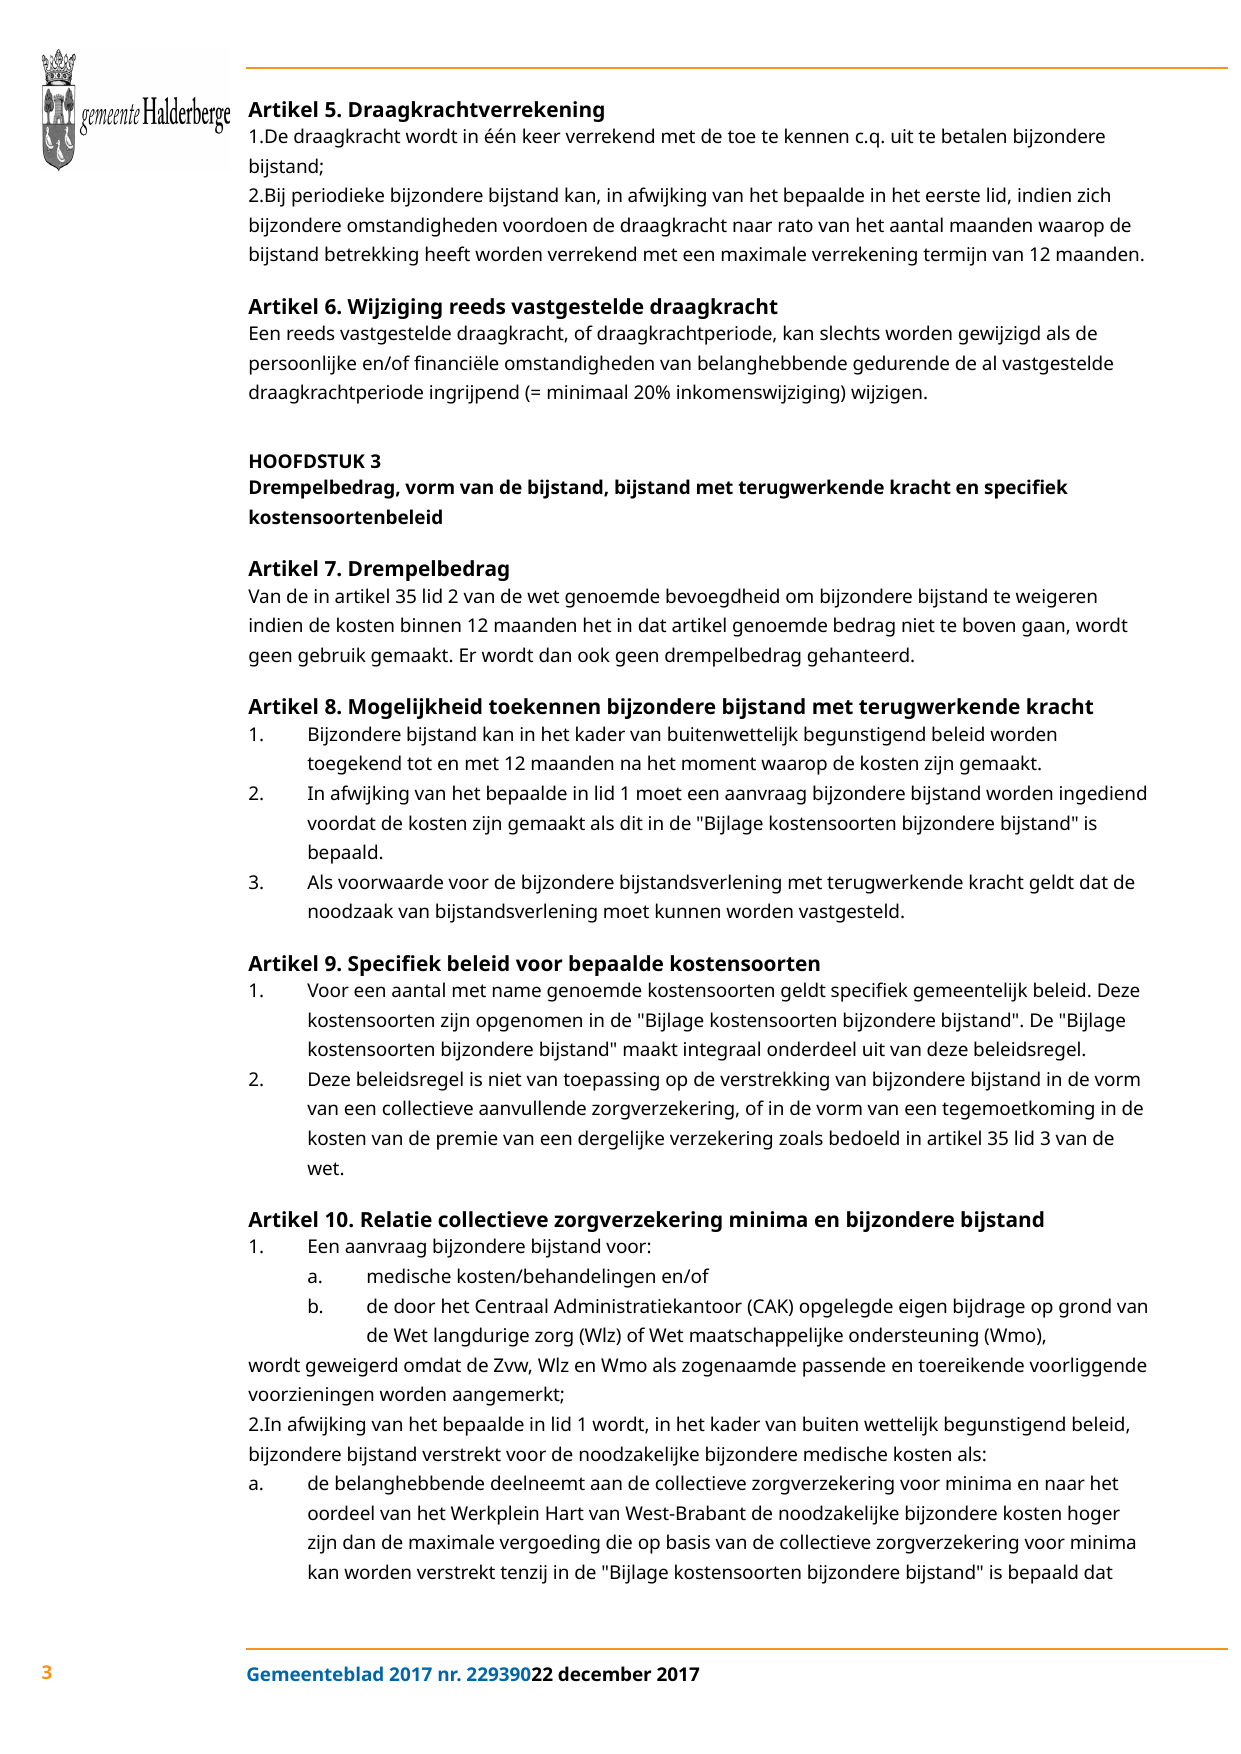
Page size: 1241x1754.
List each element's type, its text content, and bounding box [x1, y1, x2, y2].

list Bijzondere bijstand kan in het kader van buitenwettelijk begunstigend beleid worden toegekend tot en met 12 maanden na het moment waarop de kosten zijn gemaakt. [248, 721, 1152, 776]
picture [41, 47, 231, 172]
text Artikel 10. Relatie collectieve zorgverzekering minima en bijzondere bijstand [248, 1205, 1152, 1234]
text Artikel 6. Wijziging reeds vastgestelde draagkracht [248, 292, 1152, 320]
text Artikel 9. Specifiek beleid voor bepaalde kostensoorten [248, 949, 1152, 977]
text Drempelbedrag, vorm van de bijstand, bijstand met terugwerkende kracht en specifiek kostensoortenbeleid [248, 474, 1152, 530]
list Een aanvraag bijzondere bijstand voor: [248, 1234, 1152, 1259]
list medische kosten/behandelingen en/of [307, 1263, 1152, 1289]
text Artikel 7. Drempelbedrag [248, 554, 1152, 583]
text HOOFDSTUK 3 [248, 446, 1152, 474]
text wordt geweigerd omdat de Zvw, Wlz en Wmo als zogenaamde passende en toereikende voorliggende voorzieningen worden aangemerkt; [248, 1352, 1152, 1407]
text Van de in artikel 35 lid 2 van de wet genoemde bevoegdheid om bijzondere bijstand te weigeren indien de kosten binnen 12 maanden het in dat artikel genoemde bedrag niet te boven gaan, wordt geen gebruik gemaakt. Er wordt dan ook geen drempelbedrag gehanteerd. [248, 583, 1152, 668]
text 2.Bij periodieke bijzondere bijstand kan, in afwijking van het bepaalde in het eerste lid, indien zich bijzondere omstandigheden voordoen de draagkracht naar rato van het aantal maanden waarop de bijstand betrekking heeft worden verrekend met een maximale verrekening termijn van 12 maanden. [248, 182, 1152, 267]
list de door het Centraal Administratiekantoor (CAK) opgelegde eigen bijdrage op grond van de Wet langdurige zorg (Wlz) of Wet maatschappelijke ondersteuning (Wmo), [307, 1293, 1152, 1348]
text 1.De draagkracht wordt in één keer verrekend met de toe te kennen c.q. uit te betalen bijzondere bijstand; [248, 123, 1152, 178]
list de belanghebbende deelneemt aan de collectieve zorgverzekering voor minima en naar het oordeel van het Werkplein Hart van West-Brabant de noodzakelijke bijzondere kosten hoger zijn dan de maximale vergoeding die op basis van de collectieve zorgverzekering voor minima kan worden verstrekt tenzij in de "Bijlage kostensoorten bijzondere bijstand" is bepaald dat [248, 1470, 1152, 1585]
text 2.In afwijking van het bepaalde in lid 1 wordt, in het kader van buiten wettelijk begunstigend beleid, bijzondere bijstand verstrekt voor de noodzakelijke bijzondere medische kosten als: [248, 1411, 1152, 1466]
list Deze beleidsregel is niet van toepassing op de verstrekking van bijzondere bijstand in de vorm van een collectieve aanvullende zorgverzekering, of in de vorm van een tegemoetkoming in de kosten van de premie van een dergelijke verzekering zoals bedoeld in artikel 35 lid 3 van de wet. [248, 1066, 1152, 1181]
list Als voorwaarde voor de bijzondere bijstandsverlening met terugwerkende kracht geldt dat de noodzaak van bijstandsverlening moet kunnen worden vastgesteld. [248, 869, 1152, 924]
list Voor een aantal met name genoemde kostensoorten geldt specifiek gemeentelijk beleid. Deze kostensoorten zijn opgenomen in de "Bijlage kostensoorten bijzondere bijstand". De "Bijlage kostensoorten bijzondere bijstand" maakt integraal onderdeel uit van deze beleidsregel. [248, 977, 1152, 1062]
text Artikel 8. Mogelijkheid toekennen bijzondere bijstand met terugwerkende kracht [248, 692, 1152, 721]
list In afwijking van het bepaalde in lid 1 moet een aanvraag bijzondere bijstand worden ingediend voordat de kosten zijn gemaakt als dit in de "Bijlage kostensoorten bijzondere bijstand" is bepaald. [248, 780, 1152, 865]
text Een reeds vastgestelde draagkracht, of draagkrachtperiode, kan slechts worden gewijzigd als de persoonlijke en/of financiële omstandigheden van belanghebbende gedurende de al vastgestelde draagkrachtperiode ingrijpend (= minimaal 20% inkomenswijziging) wijzigen. [248, 320, 1152, 405]
text Artikel 5. Draagkrachtverrekening [248, 95, 1152, 123]
